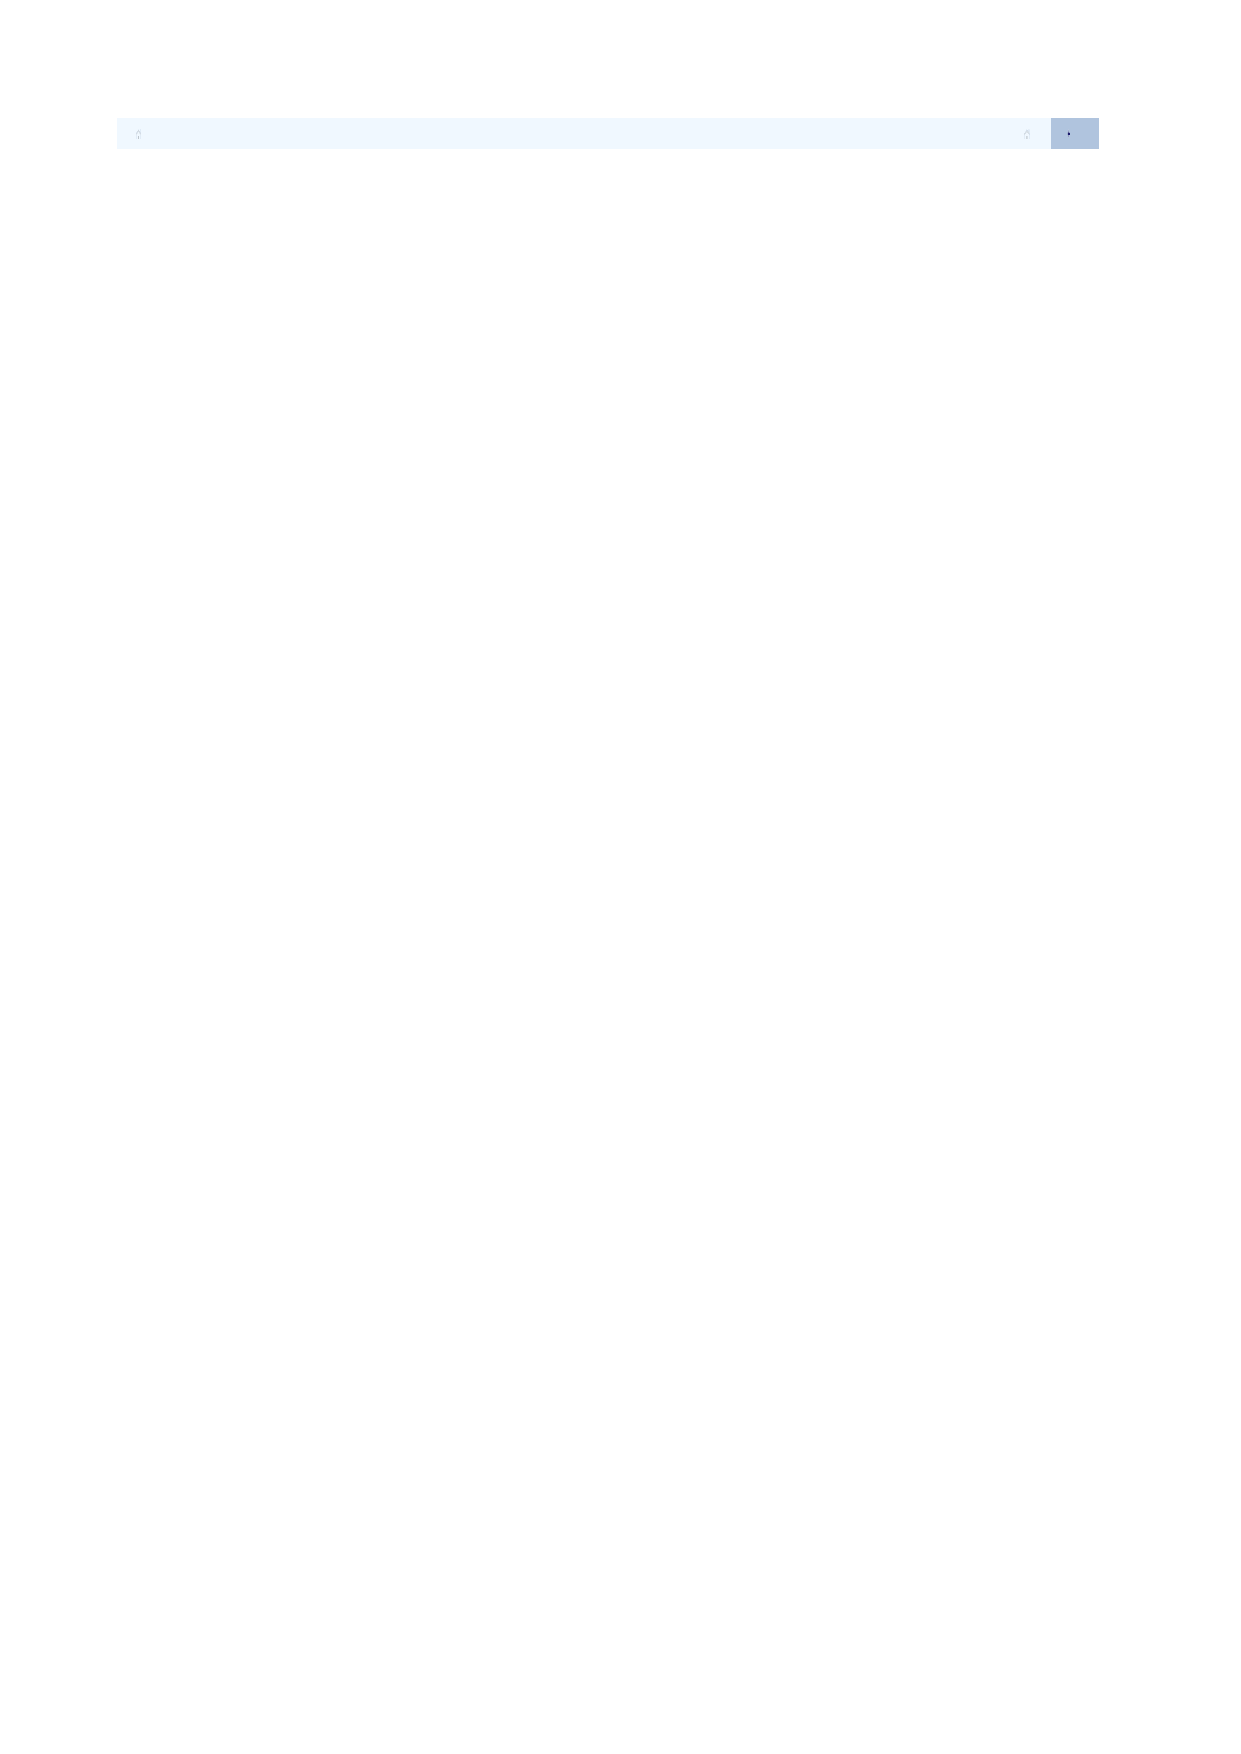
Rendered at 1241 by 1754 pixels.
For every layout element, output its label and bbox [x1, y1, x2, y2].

table_header [117, 118, 583, 149]
table_header [1051, 120, 1085, 147]
picture [133, 127, 144, 141]
table_header [1091, 120, 1097, 147]
picture [1021, 127, 1033, 141]
table_header [583, 118, 1049, 149]
table_header [1085, 120, 1091, 147]
